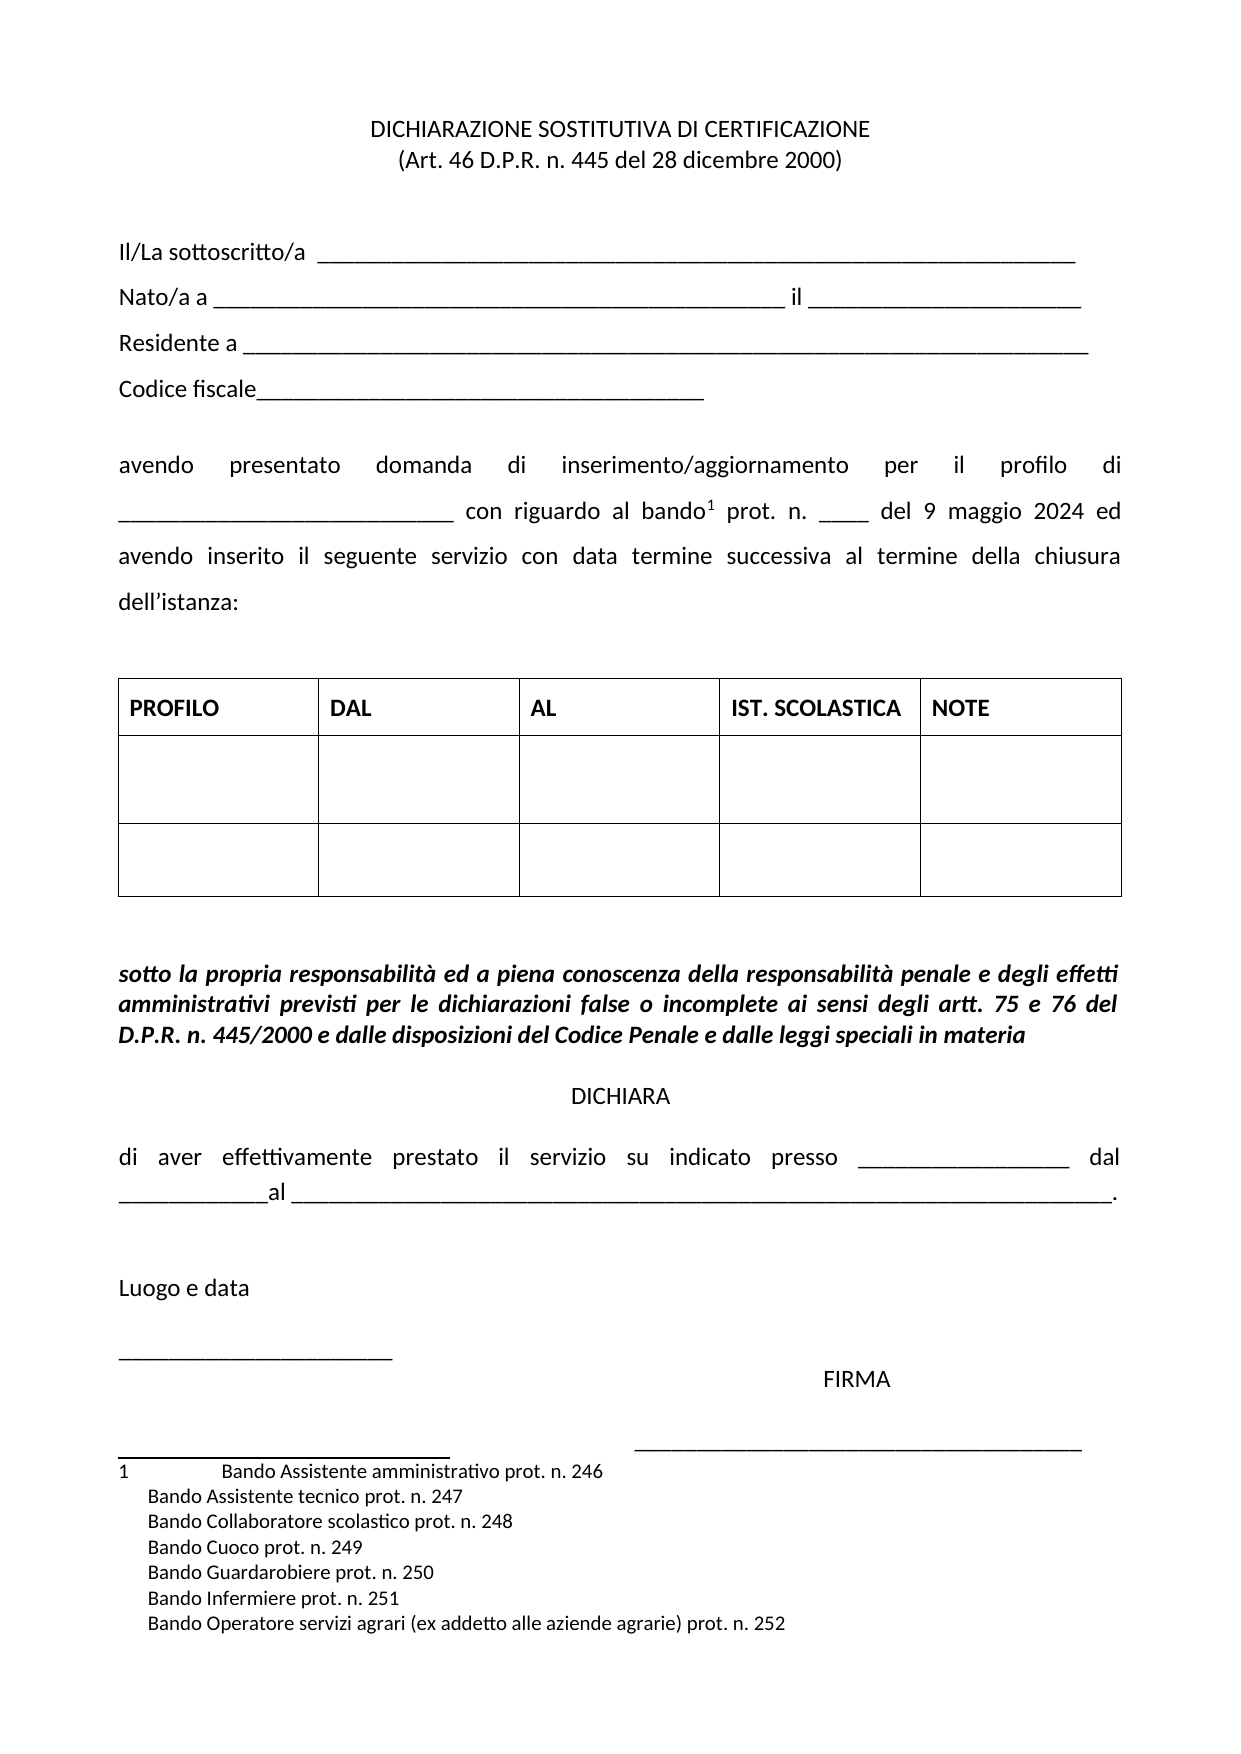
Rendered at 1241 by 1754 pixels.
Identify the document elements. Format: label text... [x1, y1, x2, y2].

text DICHIARA [118, 1080, 1122, 1111]
table_cell [119, 824, 318, 896]
table_cell [720, 736, 920, 823]
table_cell [720, 824, 920, 896]
table_cell [921, 736, 1121, 823]
table_cell [520, 824, 719, 896]
text Luogo e data [118, 1272, 1122, 1303]
text Bando Assistente tecnico prot. n. 247 [148, 1483, 1122, 1509]
table_header DAL [319, 679, 519, 735]
table_cell [520, 736, 719, 823]
text Bando Assistente amministrativo prot. n. 246 [118, 1458, 1122, 1483]
text Bando Guardarobiere prot. n. 250 [148, 1559, 1122, 1585]
text di aver effettivamente prestato il servizio su indicato presso _________________ dal ____________al __________________________________________________________________. [119, 1141, 1122, 1207]
text Il/La sottoscritto/a _____________________________________________________________ [118, 236, 1122, 266]
table_cell [319, 736, 519, 823]
text Bando Cuoco prot. n. 249 [148, 1534, 1122, 1559]
text DICHIARAZIONE SOSTITUTIVA DI CERTIFICAZIONE [118, 113, 1122, 144]
text avendo presentato domanda di inserimento/aggiornamento per il profilo di ___________________________ con riguardo al bando prot. n. ____ del 9 maggio 2024 ed avendo inserito il seguente servizio con data termine successiva al termine della chiusura dell’istanza: [118, 449, 1122, 617]
text Bando Infermiere prot. n. 251 [148, 1585, 1122, 1610]
text Bando Collaboratore scolastico prot. n. 248 [148, 1509, 1122, 1534]
table_cell [319, 824, 519, 896]
text (Art. 46 D.P.R. n. 445 del 28 dicembre 2000) [118, 144, 1122, 174]
text sotto la propria responsabilità ed a piena conoscenza della responsabilità penale e degli effetti amministrativi previsti per le dichiarazioni false o incomplete ai sensi degli artt. 75 e 76 del D.P.R. n. 445/2000 e dalle disposizioni del Codice Penale e dalle leggi speciali in materia [118, 958, 1122, 1049]
table_header AL [520, 679, 719, 735]
text ______________________ [118, 1333, 1122, 1364]
text Nato/a a ______________________________________________ il ______________________ [118, 281, 1122, 312]
table_cell [119, 736, 318, 823]
text ____________________________________ [561, 1425, 1122, 1455]
text Codice fiscale____________________________________ [118, 373, 1122, 403]
text Bando Operatore servizi agrari (ex addetto alle aziende agrarie) prot. n. 252 [148, 1610, 1122, 1636]
table_cell [921, 824, 1121, 896]
text FIRMA [591, 1364, 1122, 1394]
text Residente a ____________________________________________________________________ [118, 327, 1122, 358]
table_header IST. SCOLASTICA [720, 679, 920, 735]
table_header NOTE [921, 679, 1121, 735]
table_header PROFILO [119, 679, 318, 735]
